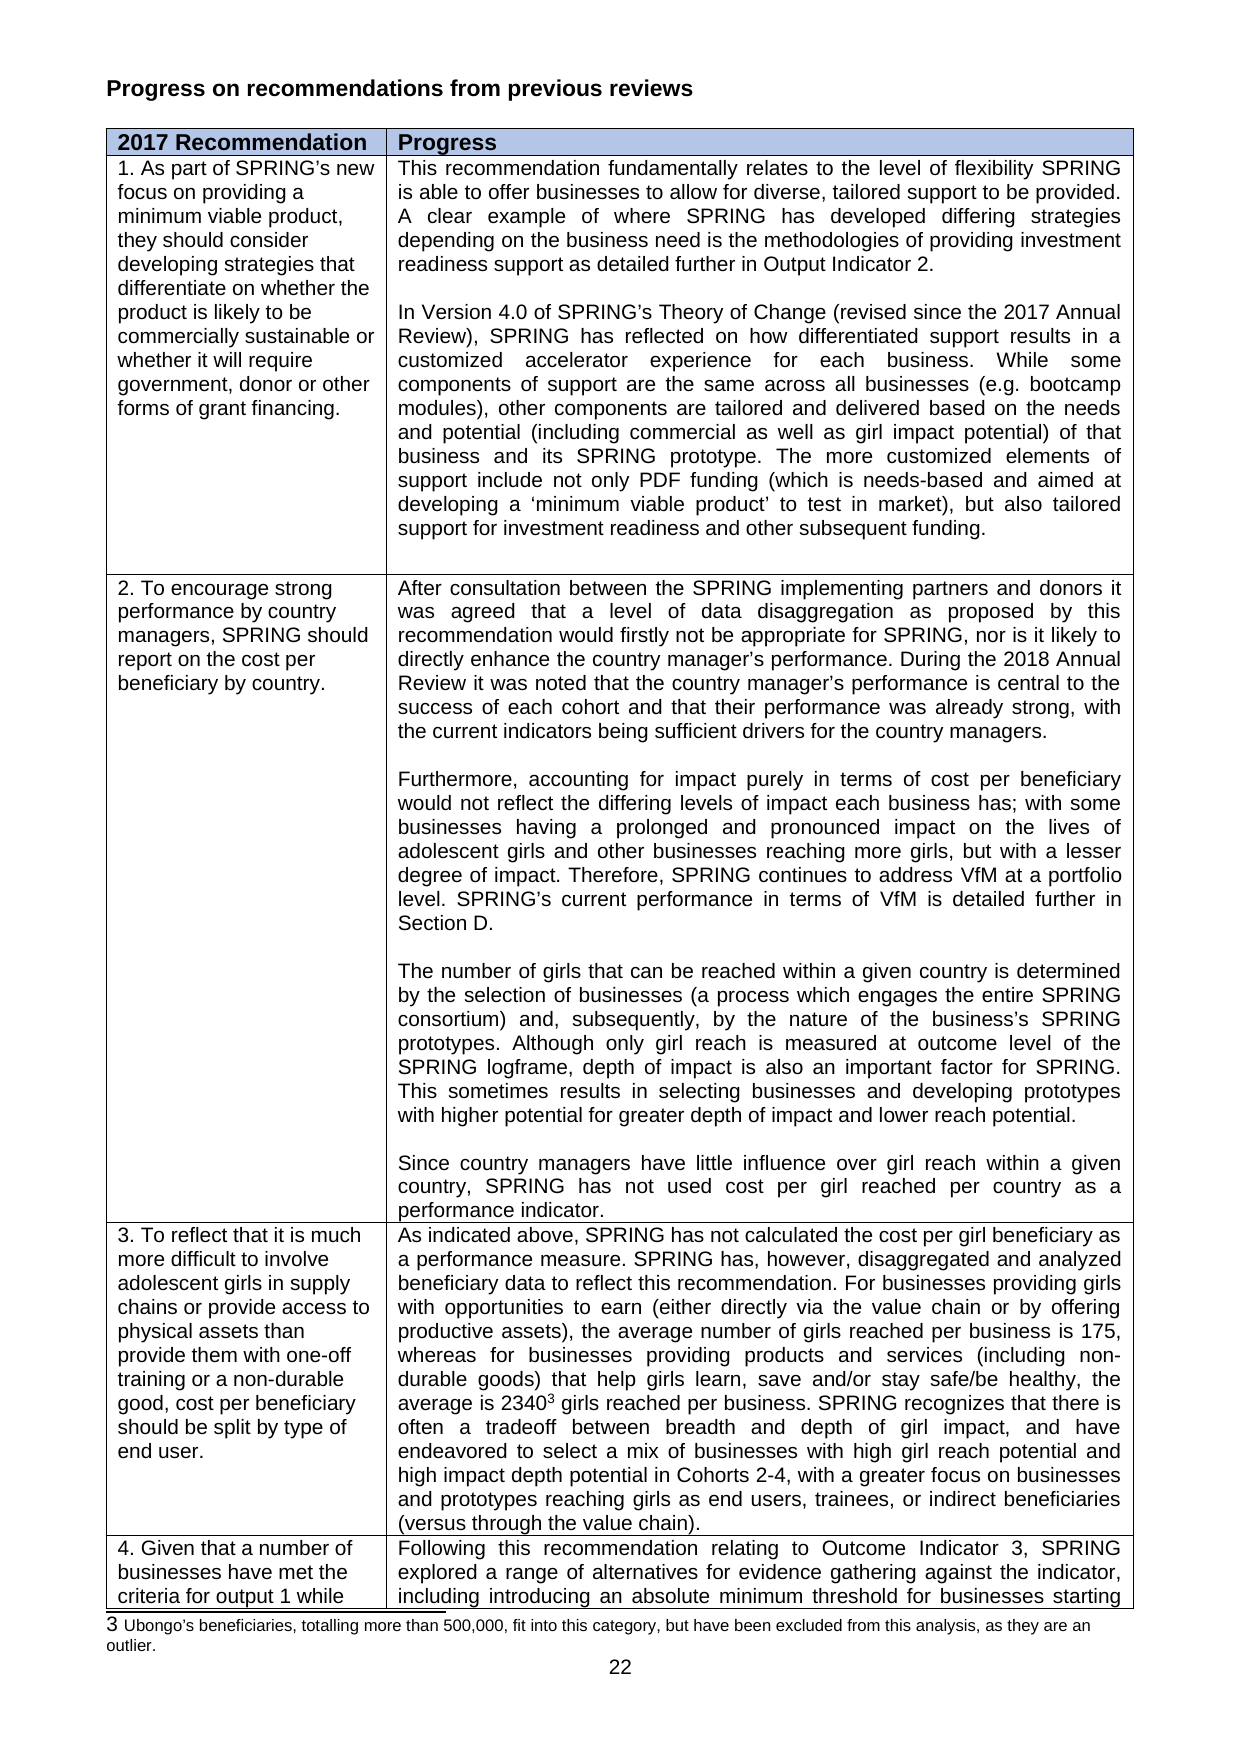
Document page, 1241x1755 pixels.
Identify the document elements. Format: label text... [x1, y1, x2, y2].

table_cell 1. As part of SPRING’s new focus on providing a minimum viable product, they should consider developing strategies that differentiate on whether the product is likely to be commercially sustainable or whether it will require government, donor or other forms of grant financing. [107, 156, 386, 574]
table_cell 3. To reflect that it is much more difficult to involve adolescent girls in supply chains or provide access to physical assets than provide them with one-off training or a non-durable good, cost per beneficiary should be split by type of end user. [107, 1223, 386, 1535]
table_header Progress [387, 129, 1133, 155]
table_cell As indicated above, SPRING has not calculated the cost per girl beneficiary as a performance measure. SPRING has, however, disaggregated and analyzed beneficiary data to reflect this recommendation. For businesses providing girls with opportunities to earn (either directly via the value chain or by offering productive assets), the average number of girls reached per business is 175, whereas for businesses providing products and services (including non-durable goods) that help girls learn, save and/or stay safe/be healthy, the average is 2340 girls reached per business. SPRING recognizes that there is often a tradeoff between breadth and depth of girl impact, and have endeavored to select a mix of businesses with high girl reach potential and high impact depth potential in Cohorts 2-4, with a greater focus on businesses and prototypes reaching girls as end users, trainees, or indirect beneficiaries (versus through the value chain). [387, 1223, 1133, 1535]
table_cell 2. To encourage strong performance by country managers, SPRING should report on the cost per beneficiary by country. [107, 575, 386, 1222]
table_cell 4. Given that a number of businesses have met the criteria for output 1 while [107, 1536, 386, 1608]
table_cell After consultation between the SPRING implementing partners and donors it was agreed that a level of data disaggregation as proposed by this recommendation would firstly not be appropriate for SPRING, nor is it likely to directly enhance the country manager’s performance. During the 2018 Annual Review it was noted that the country manager’s performance is central to the success of each cohort and that their performance was already strong, with the current indicators being sufficient drivers for the country managers. Furthermore, accounting for impact purely in terms of cost per beneficiary would not reflect the differing levels of impact each business has; with some businesses having a prolonged and pronounced impact on the lives of adolescent girls and other businesses reaching more girls, but with a lesser degree of impact. Therefore, SPRING continues to address VfM at a portfolio level. SPRING’s current performance in terms of VfM is detailed further in Section D. The number of girls that can be reached within a given country is determined by the selection of businesses (a process which engages the entire SPRING consortium) and, subsequently, by the nature of the business’s SPRING prototypes. Although only girl reach is measured at outcome level of the SPRING logframe, depth of impact is also an important factor for SPRING. This sometimes results in selecting businesses and developing prototypes with higher potential for greater depth of impact and lower reach potential. Since country managers have little influence over girl reach within a given country, SPRING has not used cost per girl reached per country as a performance indicator. [387, 575, 1133, 1222]
table_header 2017 Recommendation [107, 129, 386, 155]
table_cell Following this recommendation relating to Outcome Indicator 3, SPRING explored a range of alternatives for evidence gathering against the indicator, including introducing an absolute minimum threshold for businesses starting [387, 1536, 1133, 1608]
table_cell This recommendation fundamentally relates to the level of flexibility SPRING is able to offer businesses to allow for diverse, tailored support to be provided. A clear example of where SPRING has developed differing strategies depending on the business need is the methodologies of providing investment readiness support as detailed further in Output Indicator 2. In Version 4.0 of SPRING’s Theory of Change (revised since the 2017 Annual Review), SPRING has reflected on how differentiated support results in a customized accelerator experience for each business. While some components of support are the same across all businesses (e.g. bootcamp modules), other components are tailored and delivered based on the needs and potential (including commercial as well as girl impact potential) of that business and its SPRING prototype. The more customized elements of support include not only PDF funding (which is needs-based and aimed at developing a ‘minimum viable product’ to test in market), but also tailored support for investment readiness and other subsequent funding. [387, 156, 1133, 574]
text Progress on recommendations from previous reviews [106, 75, 1134, 101]
